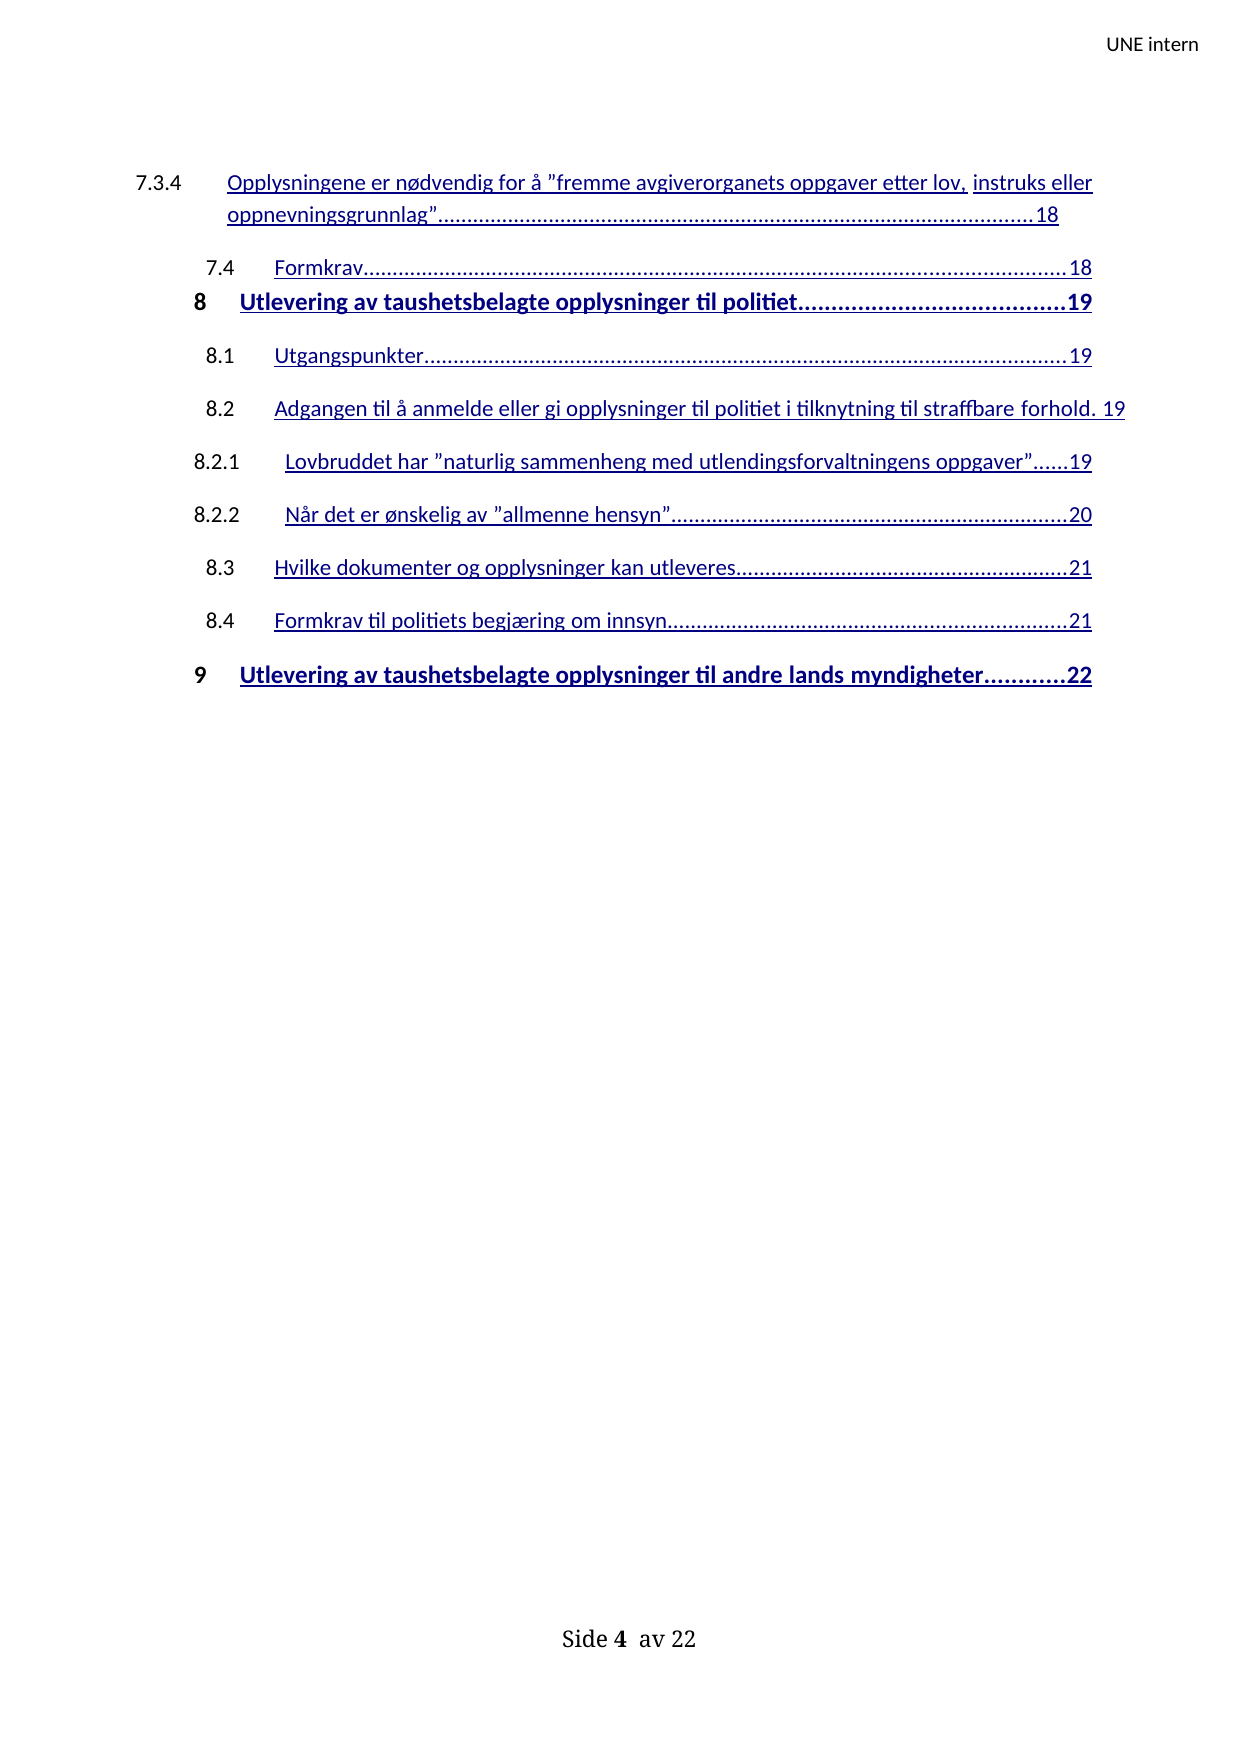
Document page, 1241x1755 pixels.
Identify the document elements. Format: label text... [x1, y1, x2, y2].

list Lovbruddet har ”naturlig sammenheng med utlendingsforvaltningens oppgaver” 19 [193, 447, 1209, 475]
list Utgangspunkter 19 [206, 341, 1209, 369]
list Hvilke dokumenter og opplysninger kan utleveres 21 [206, 553, 1209, 581]
list Når det er ønskelig av ”allmenne hensyn” 20 [193, 500, 1209, 528]
list Opplysningene er nødvendig for å ”fremme avgiverorganets oppgaver etter lov, instruks eller oppnevningsgrunnlag” 18 [135, 168, 1093, 228]
list Adgangen til å anmelde eller gi opplysninger til politiet i tilknytning til straffbare forhold. 19 [206, 394, 1209, 422]
list Formkrav til politiets begjæring om innsyn 21 [206, 606, 1209, 634]
list Utlevering av taushetsbelagte opplysninger til andre lands myndigheter 22 [193, 659, 1209, 690]
list Formkrav 18 [206, 253, 1209, 281]
list Utlevering av taushetsbelagte opplysninger til politiet 19 [193, 286, 1209, 316]
